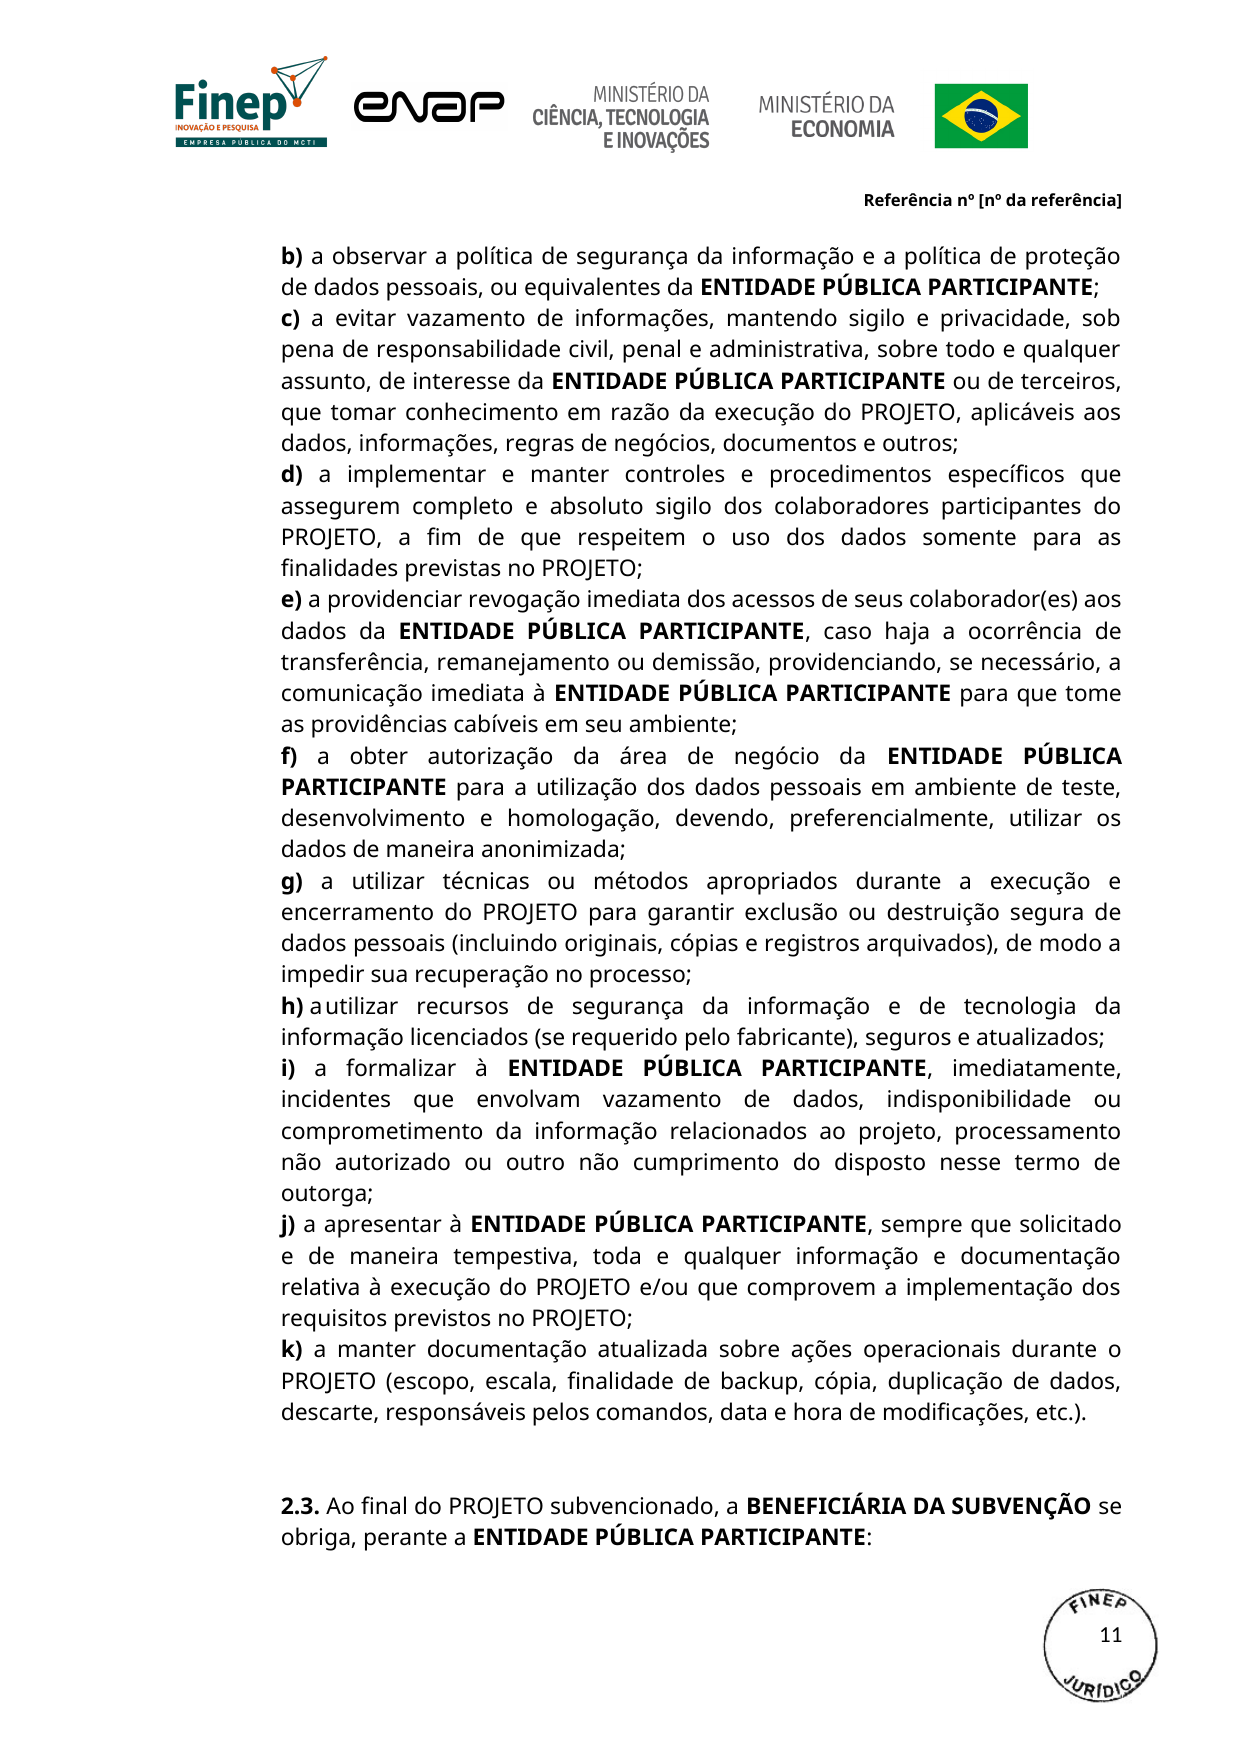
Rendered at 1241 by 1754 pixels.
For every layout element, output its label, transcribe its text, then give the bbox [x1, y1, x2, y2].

text 2.3. Ao final do PROJETO subvencionado, a BENEFICIÁRIA DA SUBVENÇÃO se obriga, perante a ENTIDADE PÚBLICA PARTICIPANTE: [281, 1489, 1122, 1552]
text g) a utilizar técnicas ou métodos apropriados durante a execução e encerramento do PROJETO para garantir exclusão ou destruição segura de dados pessoais (incluindo originais, cópias e registros arquivados), de modo a impedir sua recuperação no processo; [281, 864, 1122, 989]
text b) a observar a política de segurança da informação e a política de proteção de dados pessoais, ou equivalentes da ENTIDADE PÚBLICA PARTICIPANTE; [281, 239, 1122, 302]
text i) a formalizar à ENTIDADE PÚBLICA PARTICIPANTE, imediatamente, incidentes que envolvam vazamento de dados, indisponibilidade ou comprometimento da informação relacionados ao projeto, processamento não autorizado ou outro não cumprimento do disposto nesse termo de outorga; [281, 1052, 1122, 1208]
text e) a providenciar revogação imediata dos acessos de seus colaborador(es) aos dados da ENTIDADE PÚBLICA PARTICIPANTE, caso haja a ocorrência de transferência, remanejamento ou demissão, providenciando, se necessário, a comunicação imediata à ENTIDADE PÚBLICA PARTICIPANTE para que tome as providências cabíveis em seu ambiente; [281, 583, 1122, 739]
text h) a utilizar recursos de segurança da informação e de tecnologia da informação licenciados (se requerido pelo fabricante), seguros e atualizados; [281, 989, 1122, 1052]
text j) a apresentar à ENTIDADE PÚBLICA PARTICIPANTE, sempre que solicitado e de maneira tempestiva, toda e qualquer informação e documentação relativa à execução do PROJETO e/ou que comprovem a implementação dos requisitos previstos no PROJETO; [281, 1208, 1122, 1333]
text f) a obter autorização da área de negócio da ENTIDADE PÚBLICA PARTICIPANTE para a utilização dos dados pessoais em ambiente de teste, desenvolvimento e homologação, devendo, preferencialmente, utilizar os dados de maneira anonimizada; [281, 739, 1122, 864]
text c) a evitar vazamento de informações, mantendo sigilo e privacidade, sob pena de responsabilidade civil, penal e administrativa, sobre todo e qualquer assunto, de interesse da ENTIDADE PÚBLICA PARTICIPANTE ou de terceiros, que tomar conhecimento em razão da execução do PROJETO, aplicáveis aos dados, informações, regras de negócios, documentos e outros; [281, 302, 1122, 458]
text k) a manter documentação atualizada sobre ações operacionais durante o PROJETO (escopo, escala, finalidade de backup, cópia, duplicação de dados, descarte, responsáveis pelos comandos, data e hora de modificações, etc.). [281, 1333, 1122, 1427]
text d) a implementar e manter controles e procedimentos específicos que assegurem completo e absoluto sigilo dos colaboradores participantes do PROJETO, a fim de que respeitem o uso dos dados somente para as finalidades previstas no PROJETO; [281, 458, 1122, 583]
